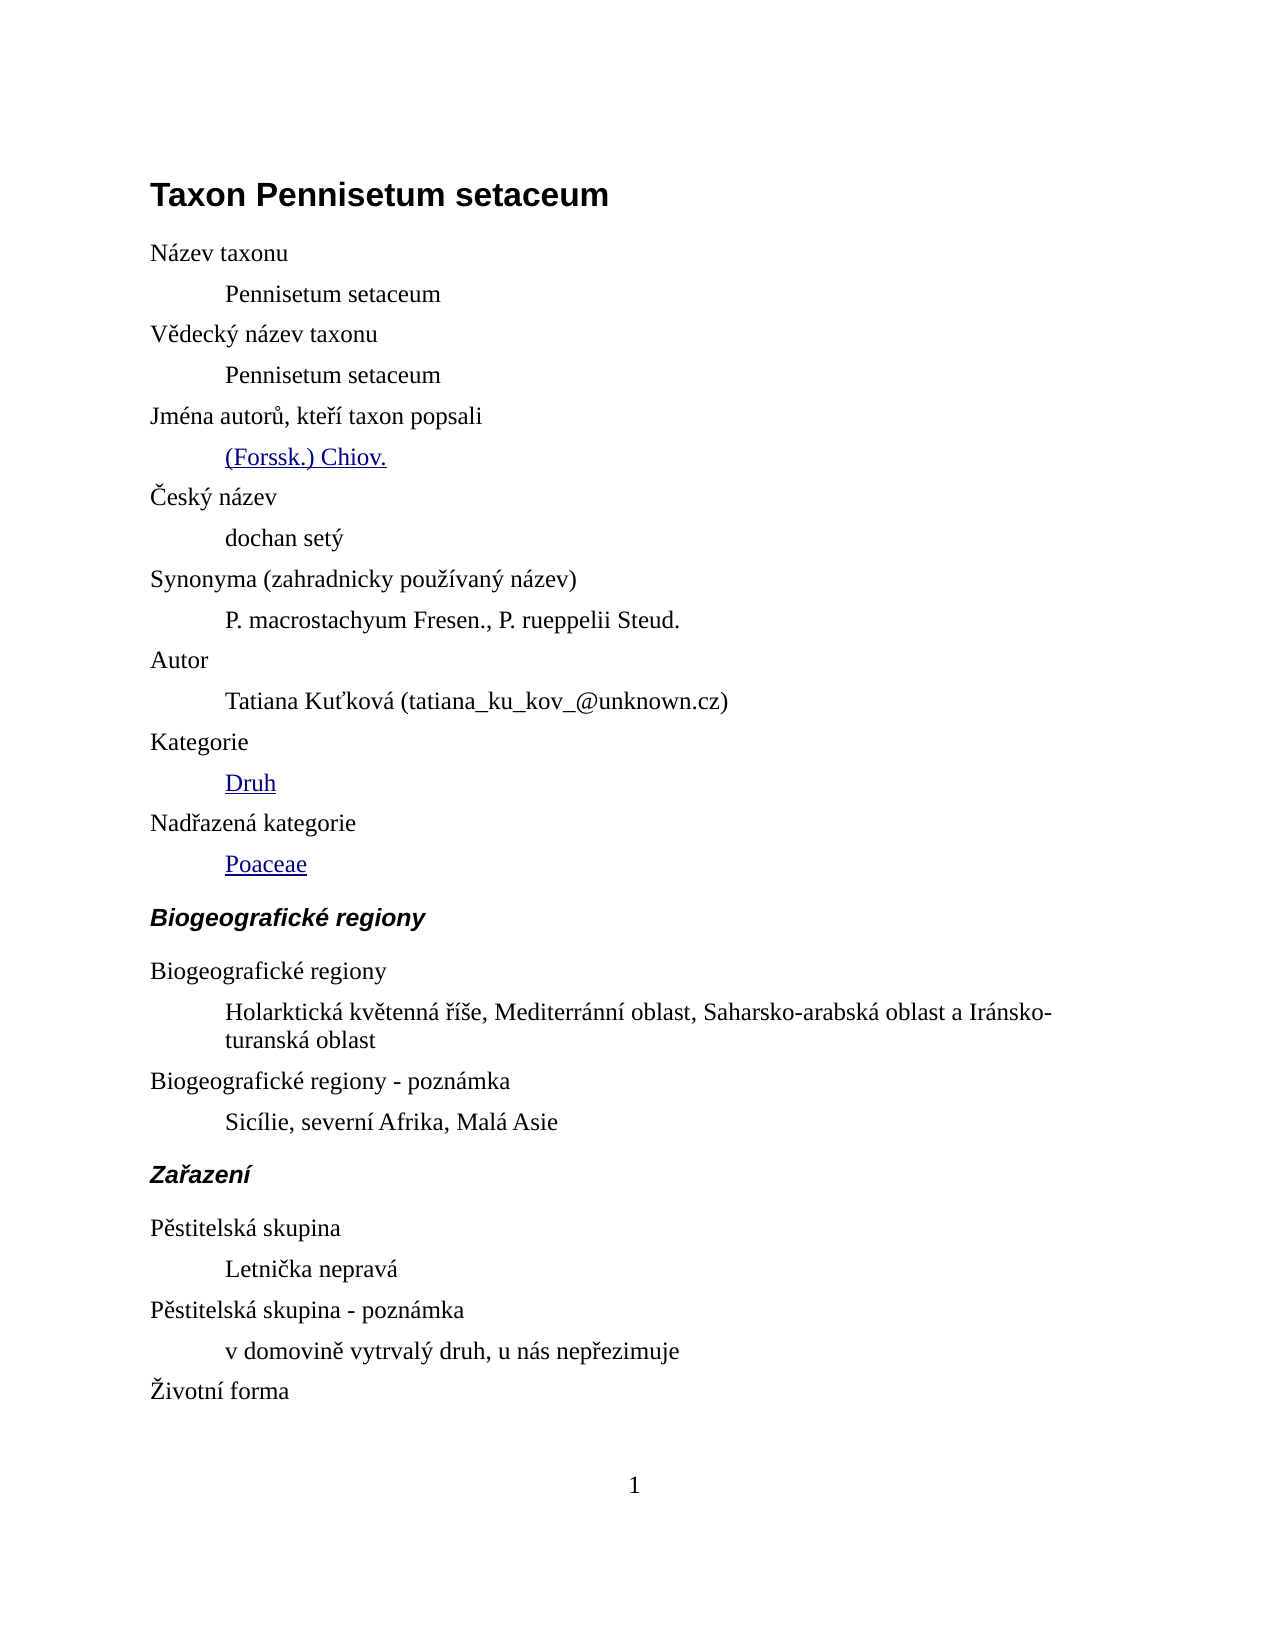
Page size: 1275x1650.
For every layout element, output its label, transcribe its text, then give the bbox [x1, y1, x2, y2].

text Jména autorů, kteří taxon popsali [150, 401, 1125, 430]
text Biogeografické regiony [150, 956, 1125, 984]
text Pennisetum setaceum [225, 360, 1125, 389]
text Životní forma [150, 1376, 1125, 1405]
text Holarktická květenná říše, Mediterránní oblast, Saharsko-arabská oblast a Iránsko-turanská oblast [225, 997, 1125, 1054]
text Pěstitelská skupina [150, 1213, 1125, 1242]
text Autor [150, 645, 1125, 674]
text (Forssk.) Chiov. [225, 442, 1125, 471]
text Název taxonu [150, 238, 1125, 267]
text Pěstitelská skupina - poznámka [150, 1295, 1125, 1324]
text Sicílie, severní Afrika, Malá Asie [225, 1107, 1125, 1136]
text Poaceae [225, 849, 1125, 878]
text Nadřazená kategorie [150, 808, 1125, 837]
subtitle Taxon Pennisetum setaceum [150, 175, 1125, 214]
text Vědecký název taxonu [150, 319, 1125, 348]
text Pennisetum setaceum [225, 279, 1125, 308]
text Český název [150, 482, 1125, 511]
text v domovině vytrvalý druh, u nás nepřezimuje [225, 1336, 1125, 1364]
text dochan setý [225, 523, 1125, 552]
text Kategorie [150, 727, 1125, 756]
text Druh [225, 768, 1125, 796]
text P. macrostachyum Fresen., P. rueppelii Steud. [225, 605, 1125, 633]
text Synonyma (zahradnicky používaný název) [150, 564, 1125, 593]
subtitle Zařazení [150, 1161, 1125, 1189]
text Biogeografické regiony - poznámka [150, 1066, 1125, 1095]
text Letnička nepravá [225, 1254, 1125, 1283]
text Tatiana Kuťková (tatiana_ku_kov_@unknown.cz) [225, 686, 1125, 715]
subtitle Biogeografické regiony [150, 903, 1125, 931]
